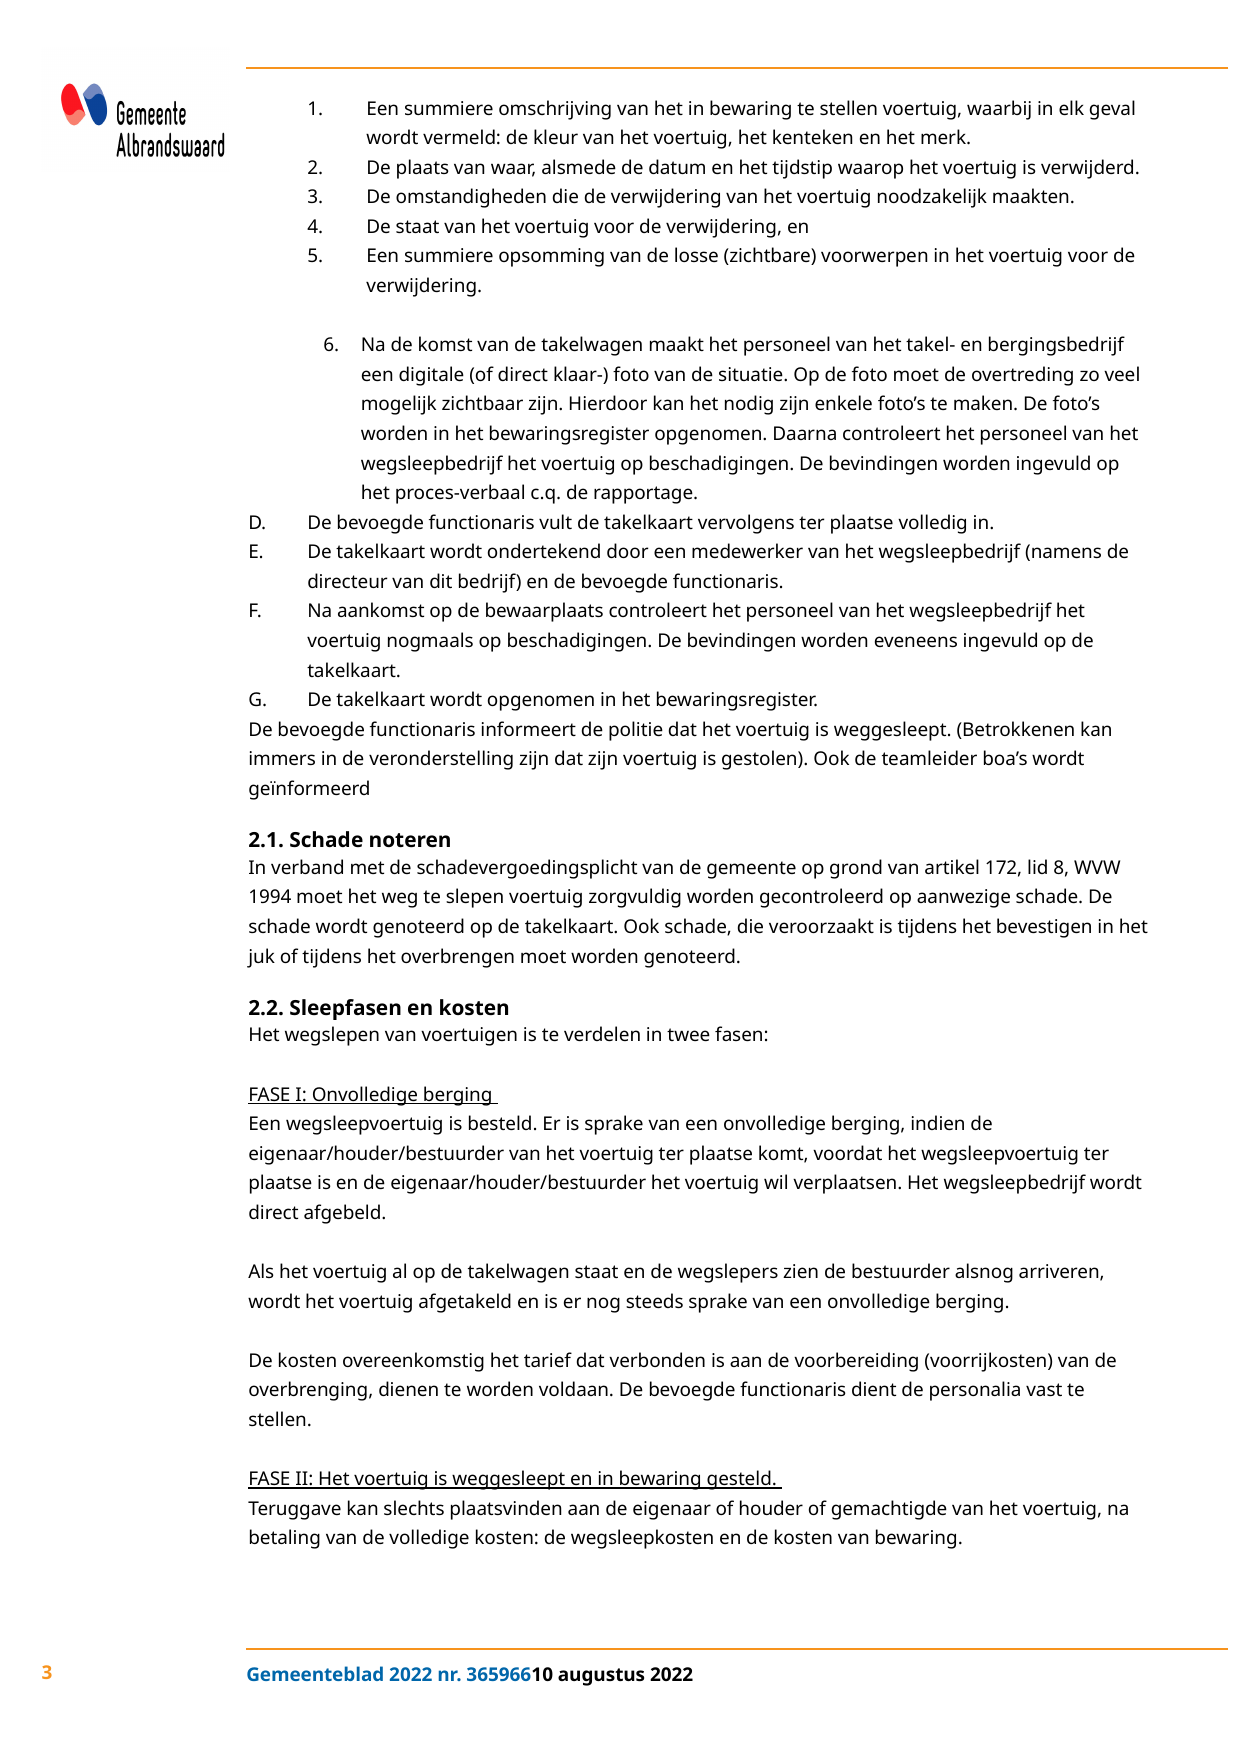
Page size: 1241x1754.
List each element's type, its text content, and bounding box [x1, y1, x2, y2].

text 2.1. Schade noteren [248, 826, 1152, 854]
list Een summiere opsomming van de losse (zichtbare) voorwerpen in het voertuig voor de verwijdering. [307, 243, 1152, 298]
text In verband met de schadevergoedingsplicht van de gemeente op grond van artikel 172, lid 8, WVW 1994 moet het weg te slepen voertuig zorgvuldig worden gecontroleerd op aanwezige schade. De schade wordt genoteerd op de takelkaart. Ook schade, die veroorzaakt is tijdens het bevestigen in het juk of tijdens het overbrengen moet worden genoteerd. [248, 854, 1152, 968]
text De bevoegde functionaris informeert de politie dat het voertuig is weggesleept. (Betrokkenen kan immers in de veronderstelling zijn dat zijn voertuig is gestolen). Ook de teamleider boa’s wordt geïnformeerd [248, 716, 1152, 801]
list Na aankomst op de bewaarplaats controleert het personeel van het wegsleepbedrijf het voertuig nogmaals op beschadigingen. De bevindingen worden eveneens ingevuld op de takelkaart. [248, 598, 1152, 683]
text FASE I: Onvolledige berging [248, 1081, 1152, 1107]
text Teruggave kan slechts plaatsvinden aan de eigenaar of houder of gemachtigde van het voertuig, na betaling van de volledige kosten: de wegsleepkosten en de kosten van bewaring. [248, 1495, 1152, 1550]
list De staat van het voertuig voor de verwijdering, en [307, 213, 1152, 239]
list Een summiere omschrijving van het in bewaring te stellen voertuig, waarbij in elk geval wordt vermeld: de kleur van het voertuig, het kenteken en het merk. [307, 95, 1152, 150]
list De takelkaart wordt opgenomen in het bewaringsregister. [248, 686, 1152, 712]
text FASE II: Het voertuig is weggesleept en in bewaring gesteld. [248, 1465, 1152, 1491]
text Het wegslepen van voertuigen is te verdelen in twee fasen: [248, 1022, 1152, 1047]
list De bevoegde functionaris vult de takelkaart vervolgens ter plaatse volledig in. [248, 509, 1152, 535]
picture [41, 47, 231, 172]
list Na de komst van de takelwagen maakt het personeel van het takel- en bergingsbedrijf een digitale (of direct klaar-) foto van de situatie. Op de foto moet de overtreding zo veel mogelijk zichtbaar zijn. Hierdoor kan het nodig zijn enkele foto’s te maken. De foto’s worden in het bewaringsregister opgenomen. Daarna controleert het personeel van het wegsleepbedrijf het voertuig op beschadigingen. De bevindingen worden ingevuld op het proces-verbaal c.q. de rapportage. [323, 331, 1152, 505]
list De plaats van waar, alsmede de datum en het tijdstip waarop het voertuig is verwijderd. [307, 154, 1152, 180]
list De takelkaart wordt ondertekend door een medewerker van het wegsleepbedrijf (namens de directeur van dit bedrijf) en de bevoegde functionaris. [248, 538, 1152, 594]
text 2.2. Sleepfasen en kosten [248, 993, 1152, 1022]
text Een wegsleepvoertuig is besteld. Er is sprake van een onvolledige berging, indien de eigenaar/houder/bestuurder van het voertuig ter plaatse komt, voordat het wegsleepvoertuig ter plaatse is en de eigenaar/houder/bestuurder het voertuig wil verplaatsen. Het wegsleepbedrijf wordt direct afgebeld. [248, 1110, 1152, 1225]
text Als het voertuig al op de takelwagen staat en de wegslepers zien de bestuurder alsnog arriveren, wordt het voertuig afgetakeld en is er nog steeds sprake van een onvolledige berging. [248, 1258, 1152, 1314]
text De kosten overeenkomstig het tarief dat verbonden is aan de voorbereiding (voorrijkosten) van de overbrenging, dienen te worden voldaan. De bevoegde functionaris dient de personalia vast te stellen. [248, 1347, 1152, 1432]
list De omstandigheden die de verwijdering van het voertuig noodzakelijk maakten. [307, 183, 1152, 209]
